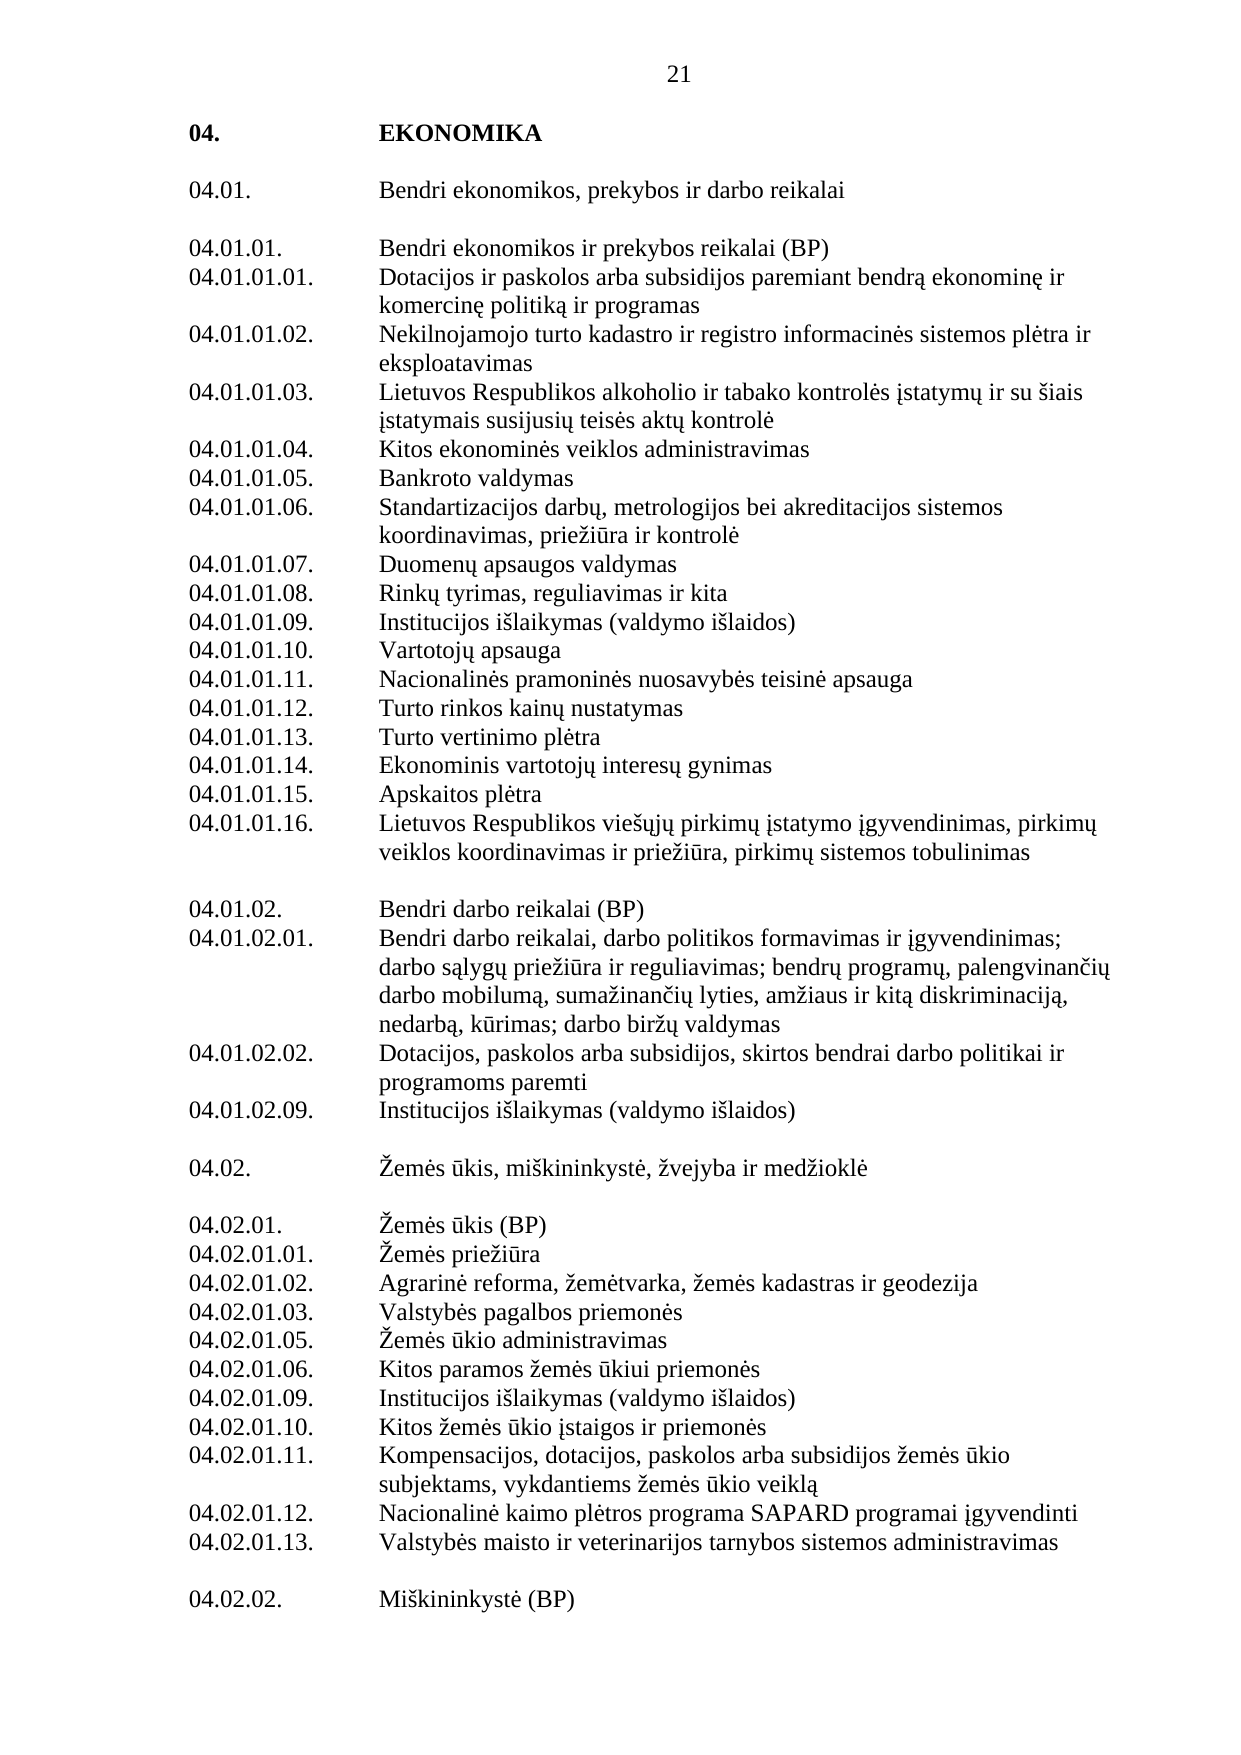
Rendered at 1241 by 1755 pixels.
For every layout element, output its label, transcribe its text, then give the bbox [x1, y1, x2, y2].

table_cell Duomenų apsaugos valdymas [367, 549, 1122, 578]
table_cell Rinkų tyrimas, reguliavimas ir kita [367, 578, 1122, 607]
table_cell Miškininkystė (BP) [367, 1584, 1122, 1613]
table_cell 04.01.01.01. [177, 262, 367, 319]
table_cell Bendri ekonomikos, prekybos ir darbo reikalai [367, 176, 1122, 204]
table_cell [177, 1182, 367, 1211]
table_cell 04.01. [177, 176, 367, 204]
table_cell Standartizacijos darbų, metrologijos bei akreditacijos sistemos koordinavimas, priežiūra ir kontrolė [367, 492, 1122, 549]
table_cell Nekilnojamojo turto kadastro ir registro informacinės sistemos plėtra ir eksploatavimas [367, 319, 1122, 377]
table_cell [367, 866, 1122, 894]
table_cell [367, 147, 1122, 176]
table_cell 04.01.01.06. [177, 492, 367, 549]
table_cell Žemės ūkio administravimas [367, 1326, 1122, 1354]
table_cell 04.02.01.12. [177, 1498, 367, 1527]
table_cell 04.01.01.15. [177, 779, 367, 808]
table_cell 04.01.01.11. [177, 664, 367, 693]
table_cell 04.02.02. [177, 1584, 367, 1613]
table_cell 04.01.02.09. [177, 1096, 367, 1124]
table_cell Bendri ekonomikos ir prekybos reikalai (BP) [367, 233, 1122, 262]
table_cell 04.02.01.05. [177, 1326, 367, 1354]
table_cell Bendri darbo reikalai, darbo politikos formavimas ir įgyvendinimas; darbo sąlygų priežiūra ir reguliavimas; bendrų programų, palengvinančių darbo mobilumą, sumažinančių lyties, amžiaus ir kitą diskriminaciją, nedarbą, kūrimas; darbo biržų valdymas [367, 923, 1122, 1038]
table_cell Kompensacijos, dotacijos, paskolos arba subsidijos žemės ūkio subjektams, vykdantiems žemės ūkio veiklą [367, 1441, 1122, 1498]
table_cell Dotacijos, paskolos arba subsidijos, skirtos bendrai darbo politikai ir programoms paremti [367, 1038, 1122, 1096]
table_cell 04.01.01.04. [177, 434, 367, 463]
table_cell 04.01.02.02. [177, 1038, 367, 1096]
table_cell Žemės ūkis (BP) [367, 1211, 1122, 1239]
table_cell 04.01.01.07. [177, 549, 367, 578]
table_cell 04.02.01.10. [177, 1412, 367, 1441]
table_cell Turto rinkos kainų nustatymas [367, 693, 1122, 722]
table_cell Dotacijos ir paskolos arba subsidijos paremiant bendrą ekonominę ir komercinę politiką ir programas [367, 262, 1122, 319]
table_cell Kitos ekonominės veiklos administravimas [367, 434, 1122, 463]
table_cell 04.02.01.02. [177, 1268, 367, 1297]
table_cell Bankroto valdymas [367, 463, 1122, 492]
table_cell Lietuvos Respublikos viešųjų pirkimų įstatymo įgyvendinimas, pirkimų veiklos koordinavimas ir priežiūra, pirkimų sistemos tobulinimas [367, 808, 1122, 866]
table_cell Lietuvos Respublikos alkoholio ir tabako kontrolės įstatymų ir su šiais įstatymais susijusių teisės aktų kontrolė [367, 377, 1122, 434]
table_cell 04.01.01.10. [177, 636, 367, 664]
table_cell Valstybės maisto ir veterinarijos tarnybos sistemos administravimas [367, 1527, 1122, 1556]
table_cell [177, 147, 367, 176]
table_cell [177, 1124, 367, 1153]
table_cell 04.02.01.03. [177, 1297, 367, 1326]
table_cell Kitos paramos žemės ūkiui priemonės [367, 1354, 1122, 1383]
table_cell Vartotojų apsauga [367, 636, 1122, 664]
table_cell 04.02.01.06. [177, 1354, 367, 1383]
table_cell [367, 1556, 1122, 1584]
table_cell Ekonominis vartotojų interesų gynimas [367, 751, 1122, 779]
table_cell 04.01.01. [177, 233, 367, 262]
table_cell Valstybės pagalbos priemonės [367, 1297, 1122, 1326]
table_cell 04.01.02. [177, 894, 367, 923]
table_cell Kitos žemės ūkio įstaigos ir priemonės [367, 1412, 1122, 1441]
table_cell 04.02.01.09. [177, 1383, 367, 1412]
table_cell 04.01.01.02. [177, 319, 367, 377]
table_cell 04.01.01.05. [177, 463, 367, 492]
table_cell Turto vertinimo plėtra [367, 722, 1122, 751]
table_cell [177, 1556, 367, 1584]
table_cell [367, 1182, 1122, 1211]
table_cell EKONOMIKA [367, 118, 1122, 147]
table_cell 04.01.01.08. [177, 578, 367, 607]
table_cell 04.02.01.11. [177, 1441, 367, 1498]
table_cell Apskaitos plėtra [367, 779, 1122, 808]
table_cell 04.01.01.16. [177, 808, 367, 866]
table_cell Bendri darbo reikalai (BP) [367, 894, 1122, 923]
table_cell 04.01.01.14. [177, 751, 367, 779]
table_cell [177, 866, 367, 894]
table_cell 04.02. [177, 1153, 367, 1182]
table_cell 04.02.01.13. [177, 1527, 367, 1556]
table_cell [367, 1124, 1122, 1153]
table_cell 04.01.01.12. [177, 693, 367, 722]
table_cell 04.02.01. [177, 1211, 367, 1239]
table_cell Institucijos išlaikymas (valdymo išlaidos) [367, 607, 1122, 636]
table_cell 04.01.01.13. [177, 722, 367, 751]
table_cell Institucijos išlaikymas (valdymo išlaidos) [367, 1096, 1122, 1124]
table_cell 04.01.01.03. [177, 377, 367, 434]
table_cell [177, 204, 367, 233]
table_cell Institucijos išlaikymas (valdymo išlaidos) [367, 1383, 1122, 1412]
table_cell 04.01.02.01. [177, 923, 367, 1038]
table_cell 04.01.01.09. [177, 607, 367, 636]
table_cell Žemės ūkis, miškininkystė, žvejyba ir medžioklė [367, 1153, 1122, 1182]
table_cell Žemės priežiūra [367, 1239, 1122, 1268]
table_cell 04. [177, 118, 367, 147]
table_cell Nacionalinė kaimo plėtros programa SAPARD programai įgyvendinti [367, 1498, 1122, 1527]
table_cell Agrarinė reforma, žemėtvarka, žemės kadastras ir geodezija [367, 1268, 1122, 1297]
table_cell Nacionalinės pramoninės nuosavybės teisinė apsauga [367, 664, 1122, 693]
table_cell 04.02.01.01. [177, 1239, 367, 1268]
table_cell [367, 204, 1122, 233]
